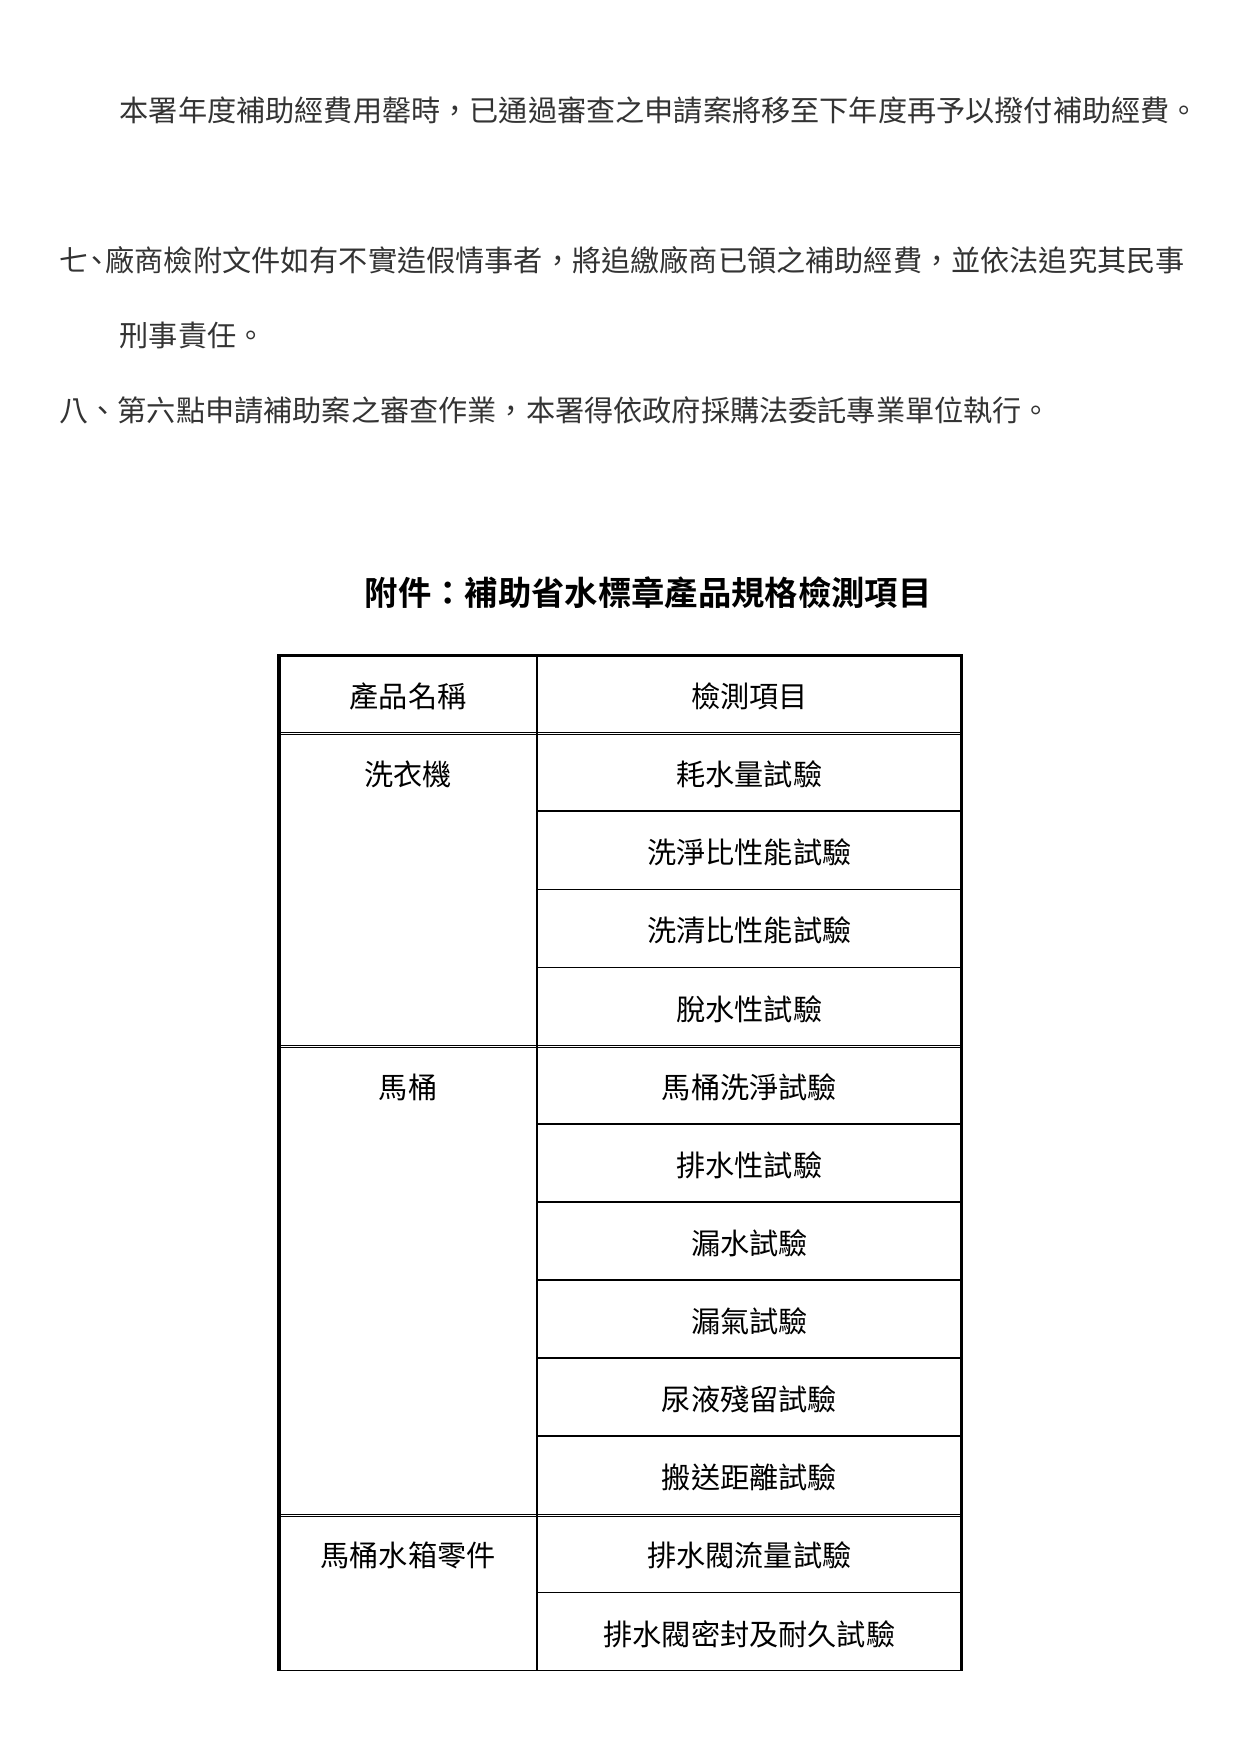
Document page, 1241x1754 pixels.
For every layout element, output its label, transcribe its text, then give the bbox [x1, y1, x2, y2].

table_cell 尿液殘留試驗 [538, 1359, 960, 1435]
table_cell 漏水試驗 [538, 1203, 960, 1279]
text 八、第六點申請補助案之審查作業，本署得依政府採購法委託專業單位執行。 [59, 371, 1181, 446]
table_header 檢測項目 [538, 657, 960, 732]
table_cell 排水閥流量試驗 [538, 1517, 960, 1592]
table_header 產品名稱 [281, 657, 536, 732]
text 本署年度補助經費用罄時，已通過審查之申請案將移至下年度再予以撥付補助經費。 [59, 71, 1181, 221]
table_cell 洗清比性能試驗 [538, 890, 960, 967]
table_cell 耗水量試驗 [538, 735, 960, 810]
table_cell 洗淨比性能試驗 [538, 812, 960, 888]
table_cell 排水閥密封及耐久試驗 [538, 1593, 960, 1670]
table_cell 排水性試驗 [538, 1125, 960, 1201]
table_cell 馬桶 [281, 1048, 536, 1513]
table_cell 馬桶洗淨試驗 [538, 1048, 960, 1123]
text 七、廠商檢附文件如有不實造假情事者，將追繳廠商已領之補助經費，並依法追究其民事、刑事責任。 [59, 221, 1181, 371]
table_cell 脫水性試驗 [538, 968, 960, 1045]
table_cell 搬送距離試驗 [538, 1437, 960, 1513]
table_cell 漏氣試驗 [538, 1281, 960, 1357]
table_cell 馬桶水箱零件 [281, 1517, 536, 1670]
text 附件：補助省水標章產品規格檢測項目 [109, 558, 1181, 617]
table_cell 洗衣機 [281, 735, 536, 1045]
